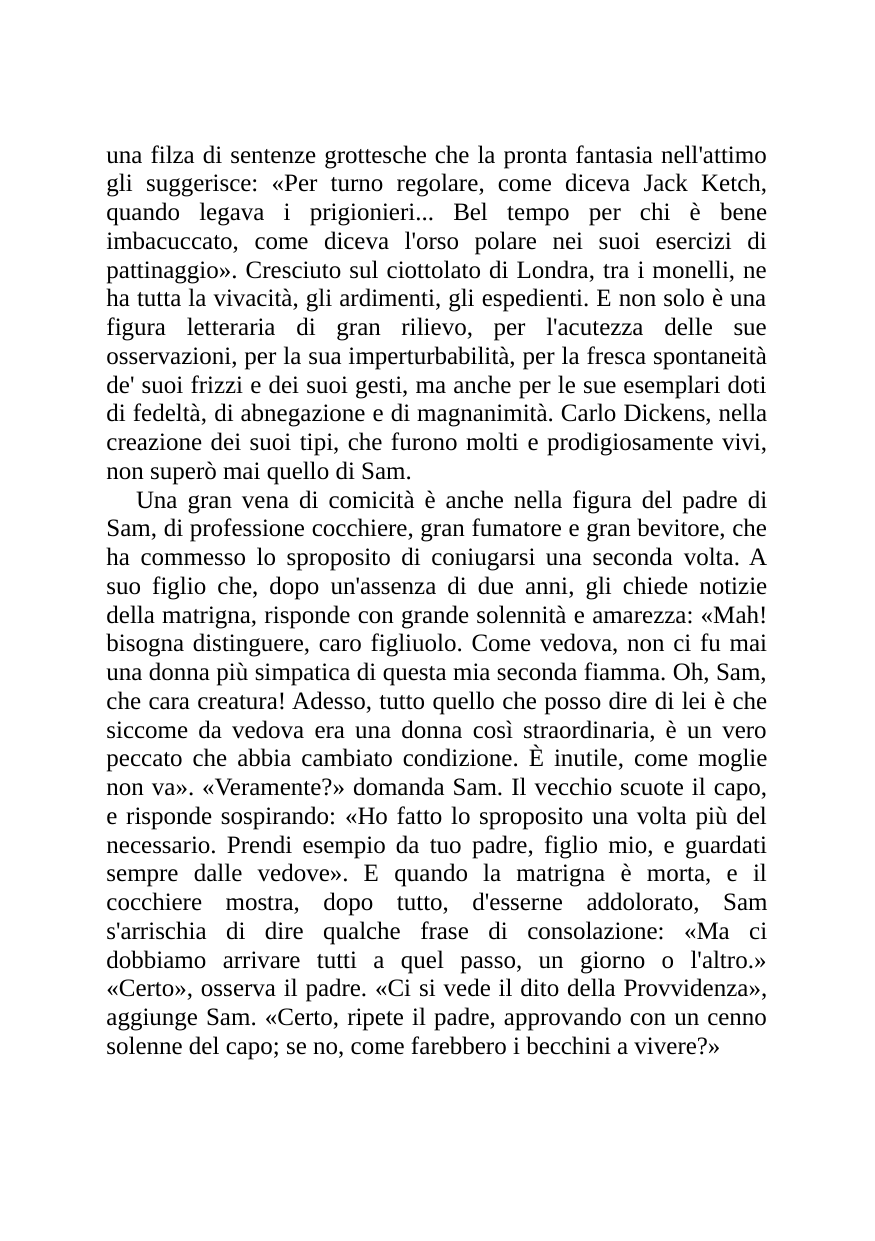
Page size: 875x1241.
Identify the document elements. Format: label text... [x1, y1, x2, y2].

text una filza di sentenze grottesche che la pronta fantasia nell'attimo gli suggerisce: «Per turno regolare, come diceva Jack Ketch, quando legava i prigionieri... Bel tempo per chi è bene imbacuccato, come diceva l'orso polare nei suoi esercizi di pattinaggio». Cresciuto sul ciottolato di Londra, tra i monelli, ne ha tutta la vivacità, gli ardimenti, gli espedienti. E non solo è una figura letteraria di gran rilievo, per l'acutezza delle sue osservazioni, per la sua imperturbabilità, per la fresca spontaneità de' suoi frizzi e dei suoi gesti, ma anche per le sue esemplari doti di fedeltà, di abnegazione e di magnanimità. Carlo Dickens, nella creazione dei suoi tipi, che furono molti e prodigiosamente vivi, non superò mai quello di Sam. [106, 140, 768, 485]
text Una gran vena di comicità è anche nella figura del padre di Sam, di professione cocchiere, gran fumatore e gran bevitore, che ha commesso lo sproposito di coniugarsi una seconda volta. A suo figlio che, dopo un'assenza di due anni, gli chiede notizie della matrigna, risponde con grande solennità e amarezza: «Mah! bisogna distinguere, caro figliuolo. Come vedova, non ci fu mai una donna più simpatica di questa mia seconda fiamma. Oh, Sam, che cara creatura! Adesso, tutto quello che posso dire di lei è che siccome da vedova era una donna così straordinaria, è un vero peccato che abbia cambiato condizione. È inutile, come moglie non va». «Veramente?» domanda Sam. Il vecchio scuote il capo, e risponde sospirando: «Ho fatto lo sproposito una volta più del necessario. Prendi esempio da tuo padre, figlio mio, e guardati sempre dalle vedove». E quando la matrigna è morta, e il cocchiere mostra, dopo tutto, d'esserne addolorato, Sam s'arrischia di dire qualche frase di consolazione: «Ma ci dobbiamo arrivare tutti a quel passo, un giorno o l'altro.» «Certo», osserva il padre. «Ci si vede il dito della Provvidenza», aggiunge Sam. «Certo, ripete il padre, approvando con un cenno solenne del capo; se no, come farebbero i becchini a vivere?» [106, 485, 768, 1060]
